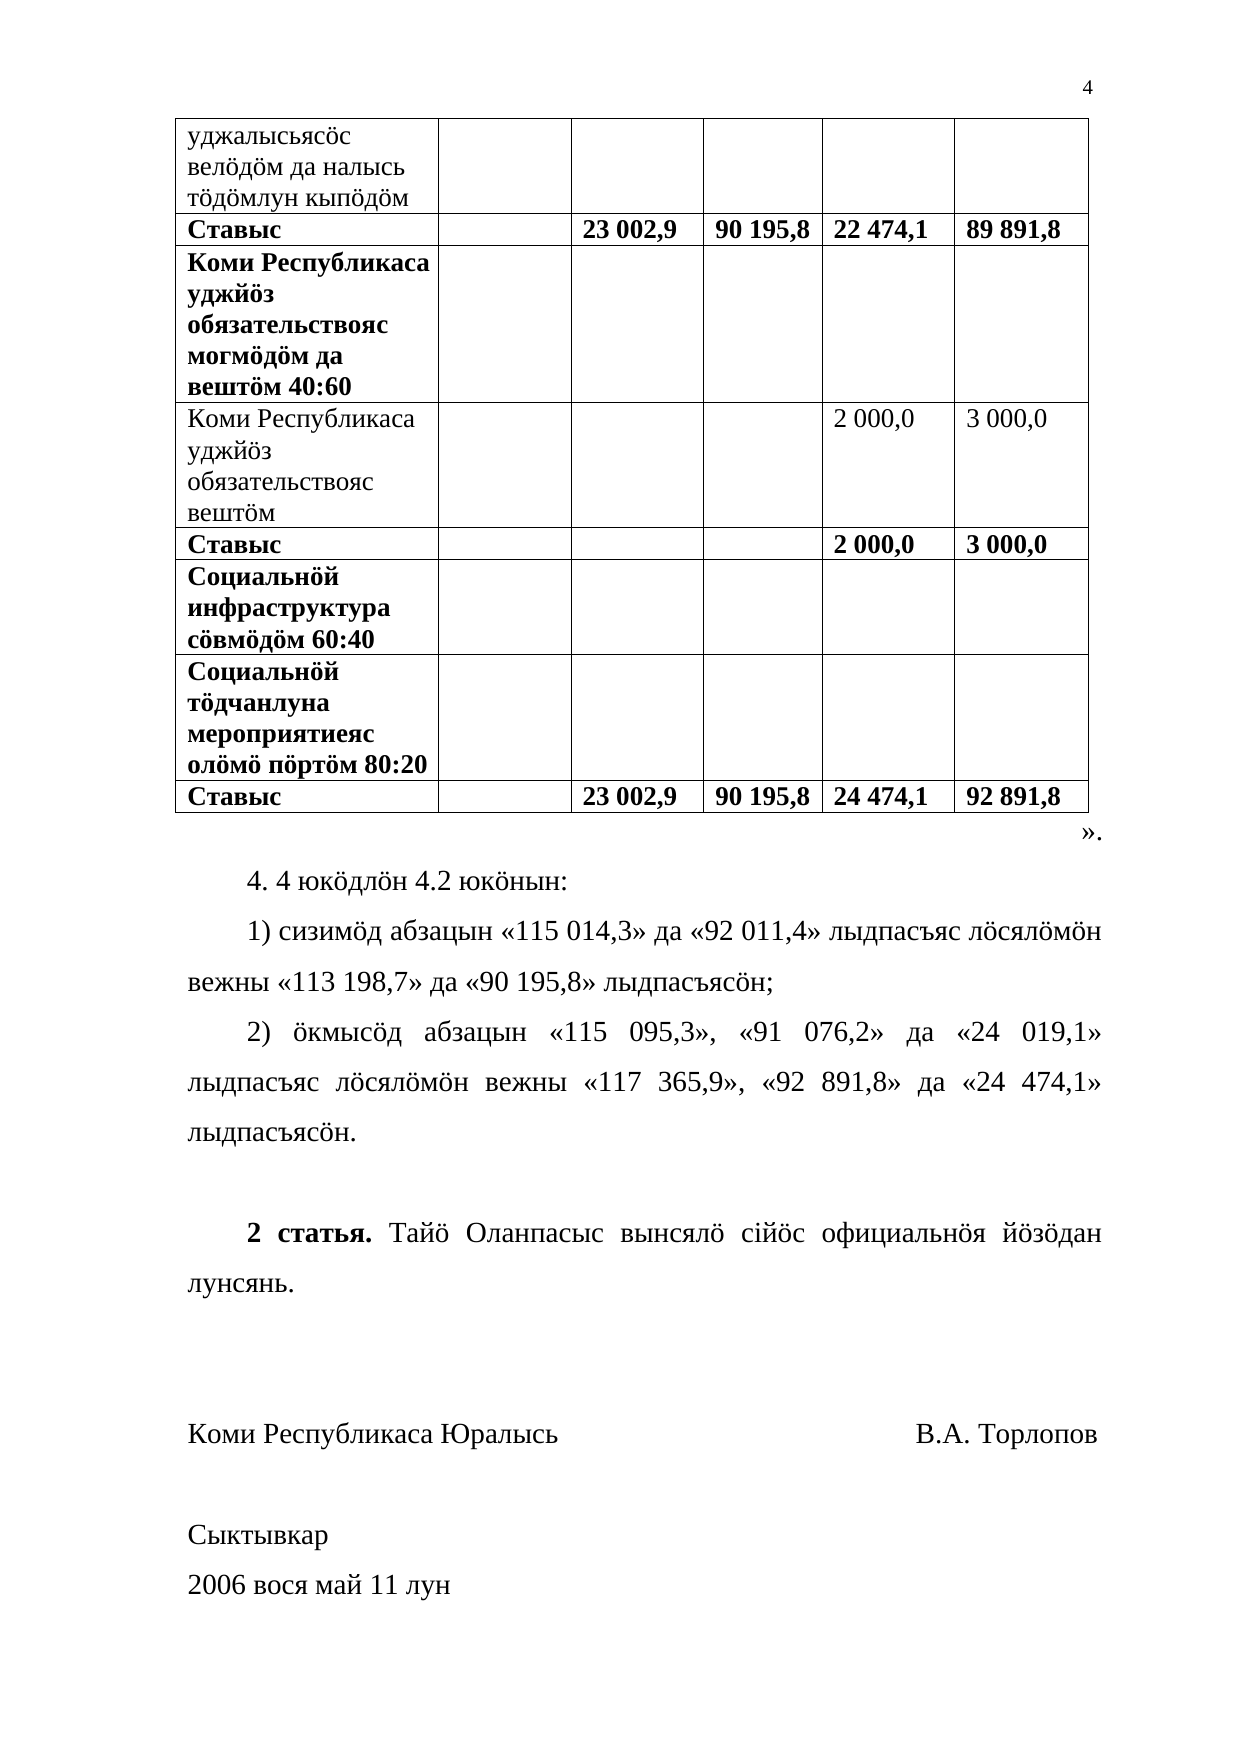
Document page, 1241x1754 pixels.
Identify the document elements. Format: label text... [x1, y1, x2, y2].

table_cell [572, 560, 703, 654]
text 4. 4 юкöдлöн 4.2 юкöнын: [187, 863, 1103, 897]
table_cell [572, 655, 703, 779]
table_cell 89 891,8 [955, 214, 1088, 245]
table_cell [704, 119, 822, 213]
text 2006 вося май 11 лун [187, 1567, 1103, 1601]
table_cell 3 000,0 [955, 403, 1088, 527]
table_cell Ставыс [176, 214, 438, 245]
table_cell 23 002,9 [572, 781, 703, 812]
table_cell [439, 403, 571, 527]
table_cell [704, 403, 822, 527]
table_cell Социальнöй инфраструктура сöвмöдöм 60:40 [176, 560, 438, 654]
table_cell [955, 246, 1088, 402]
table_cell уджалысьясöс велöдöм да налысь тöдöмлун кыпöдöм [176, 119, 438, 213]
table_cell [823, 119, 954, 213]
text Сыктывкар [187, 1517, 1103, 1551]
table_cell Коми Республикаса уджйöз обязательствояс вештöм [176, 403, 438, 527]
text 2 статья. Тайö Оланпасыс вынсялö сiйöс официальнöя йöзöдан лунсянь. [187, 1215, 1103, 1299]
table_cell Ставыс [176, 528, 438, 559]
table_cell [439, 560, 571, 654]
table_cell [704, 246, 822, 402]
table_cell [572, 403, 703, 527]
table_cell [823, 655, 954, 779]
text Коми Республикаса Юралысь В.А. Торлопов [187, 1416, 1103, 1450]
table_cell 3 000,0 [955, 528, 1088, 559]
table_cell [823, 560, 954, 654]
table_cell Ставыс [176, 781, 438, 812]
table_cell [439, 214, 571, 245]
table_cell [439, 246, 571, 402]
text 1) сизимöд абзацын «115 014,3» да «92 011,4» лыдпасъяс лöсялöмöн вежны «113 198,7» да «90 195,8» лыдпасъясöн; [187, 913, 1103, 997]
table_cell [572, 528, 703, 559]
text ». [187, 813, 1103, 846]
table_cell [572, 119, 703, 213]
table_cell Социальнöй тöдчанлуна мероприятиеяс олöмö пöртöм 80:20 [176, 655, 438, 779]
table_cell [955, 655, 1088, 779]
table_cell 23 002,9 [572, 214, 703, 245]
table_cell [823, 246, 954, 402]
table_cell 92 891,8 [955, 781, 1088, 812]
table_cell [439, 655, 571, 779]
text 2) öкмысöд абзацын «115 095,3», «91 076,2» да «24 019,1» лыдпасъяс лöсялöмöн вежны «117 365,9», «92 891,8» да «24 474,1» лыдпасъясöн. [187, 1014, 1103, 1148]
table_cell [439, 119, 571, 213]
table_cell Коми Республикаса уджйöз обязательствояс могмöдöм да вештöм 40:60 [176, 246, 438, 402]
table_cell [704, 528, 822, 559]
table_cell [955, 560, 1088, 654]
table_cell [704, 655, 822, 779]
table_cell [704, 560, 822, 654]
table_cell 24 474,1 [823, 781, 954, 812]
table_cell 2 000,0 [823, 403, 954, 527]
table_cell 90 195,8 [704, 214, 822, 245]
table_cell [955, 119, 1088, 213]
table_cell [439, 781, 571, 812]
table_cell 2 000,0 [823, 528, 954, 559]
table_cell 90 195,8 [704, 781, 822, 812]
table_cell [439, 528, 571, 559]
table_cell 22 474,1 [823, 214, 954, 245]
table_cell [572, 246, 703, 402]
